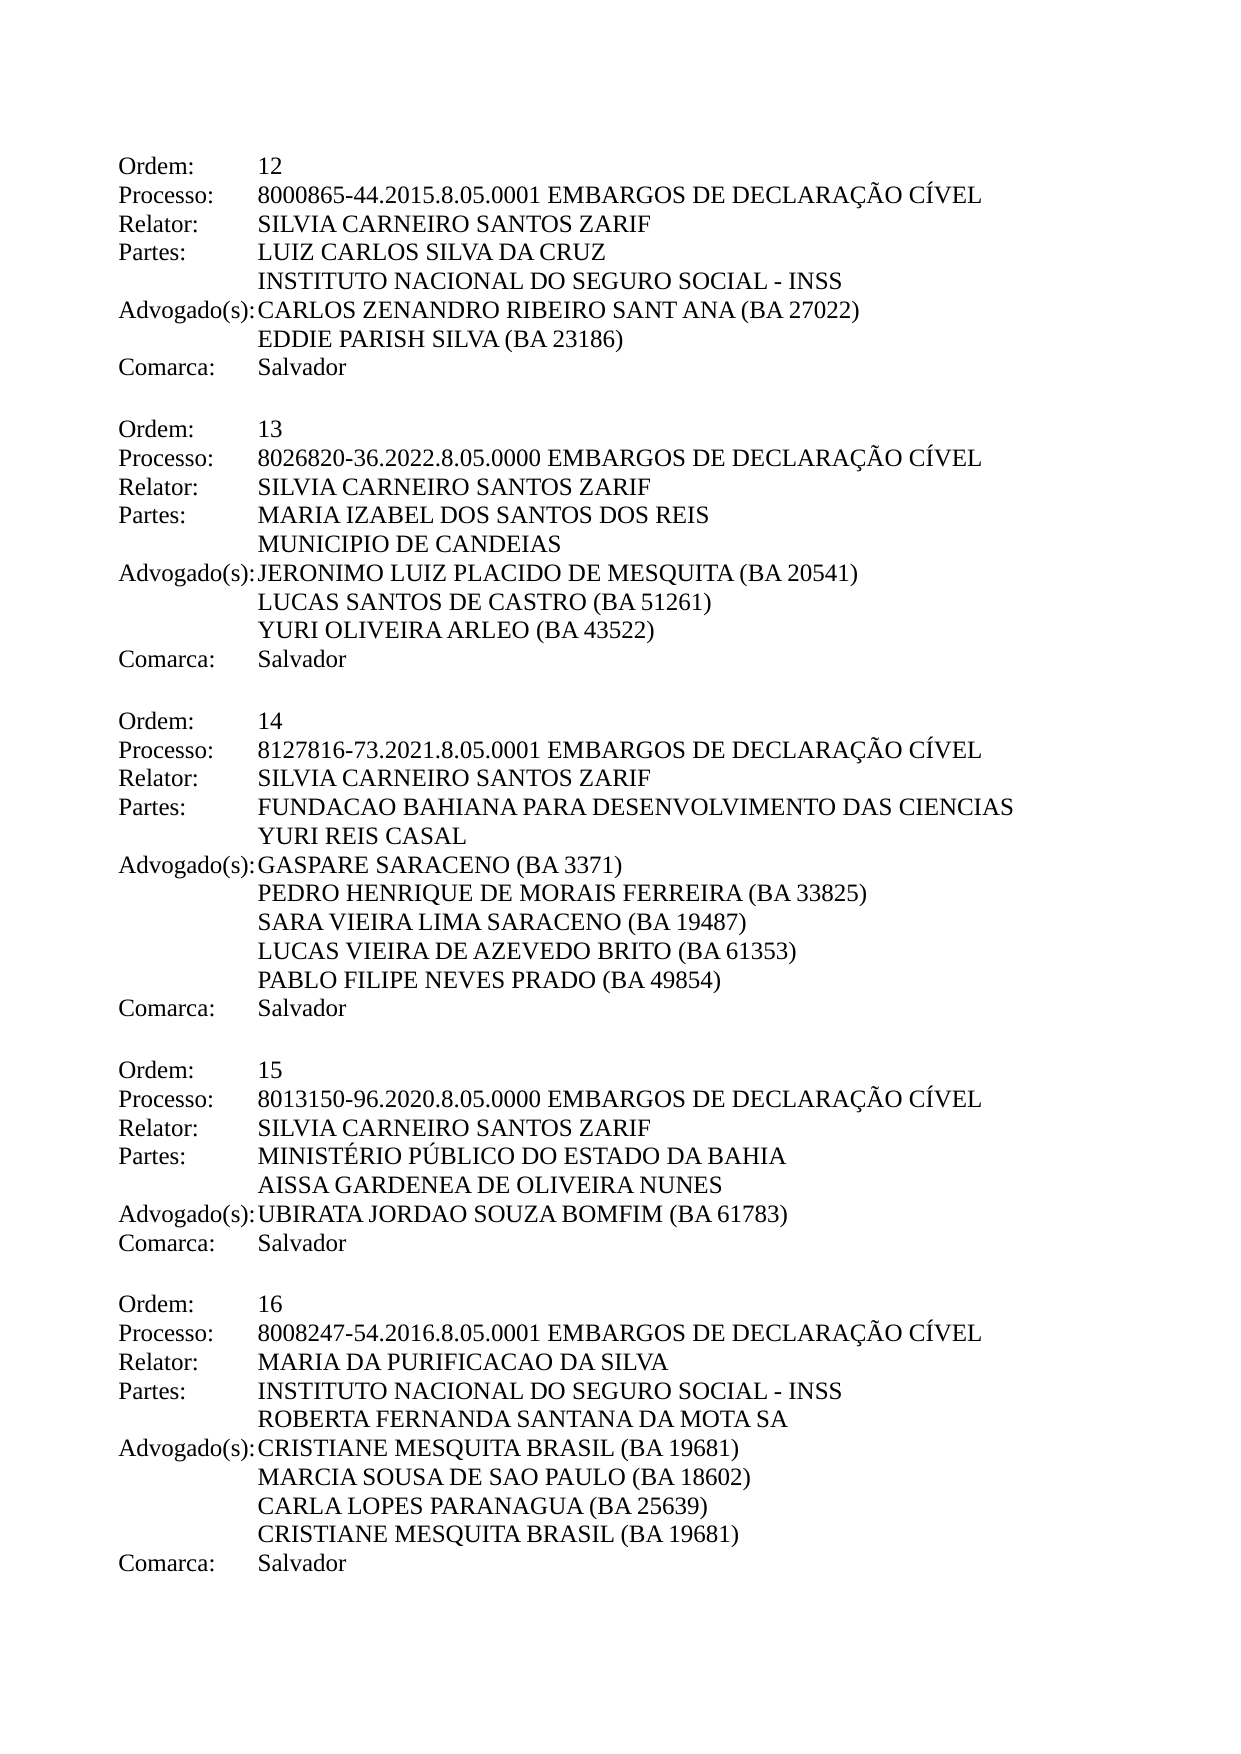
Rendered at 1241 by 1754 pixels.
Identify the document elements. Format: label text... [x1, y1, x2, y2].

table_cell SILVIA CARNEIRO SANTOS ZARIF [258, 472, 984, 500]
table_cell Processo: [118, 735, 257, 763]
table_cell Relator: [118, 1113, 257, 1141]
table_cell PEDRO HENRIQUE DE MORAIS FERREIRA (BA 33825) [258, 879, 1017, 907]
table_cell LUCAS VIEIRA DE AZEVEDO BRITO (BA 61353) [258, 936, 1017, 965]
table_cell INSTITUTO NACIONAL DO SEGURO SOCIAL - INSS [258, 1376, 984, 1404]
table_cell Relator: [118, 209, 257, 237]
table_cell [118, 907, 257, 936]
table_cell Comarca: [118, 353, 257, 381]
table_cell SILVIA CARNEIRO SANTOS ZARIF [258, 764, 1017, 792]
table_cell Relator: [118, 1347, 257, 1376]
table_cell Advogado(s): [118, 558, 257, 587]
table_cell AISSA GARDENEA DE OLIVEIRA NUNES [258, 1170, 984, 1199]
table_cell Comarca: [118, 1228, 257, 1256]
table_cell Processo: [118, 180, 257, 209]
table_cell Salvador [258, 644, 984, 673]
table_header 15 [258, 1055, 984, 1084]
table_cell Salvador [258, 1228, 984, 1256]
table_cell Comarca: [118, 644, 257, 673]
table_cell 8013150-96.2020.8.05.0000 EMBARGOS DE DECLARAÇÃO CÍVEL [258, 1084, 984, 1113]
table_cell Advogado(s): [118, 295, 257, 324]
table_cell Processo: [118, 443, 257, 472]
table_header Ordem: [118, 414, 257, 443]
table_cell [118, 266, 257, 295]
table_cell LUCAS SANTOS DE CASTRO (BA 51261) [258, 587, 984, 615]
table_cell LUIZ CARLOS SILVA DA CRUZ [258, 238, 984, 266]
table_cell SARA VIEIRA LIMA SARACENO (BA 19487) [258, 907, 1017, 936]
table_cell 8008247-54.2016.8.05.0001 EMBARGOS DE DECLARAÇÃO CÍVEL [258, 1318, 984, 1347]
table_cell Salvador [258, 994, 1017, 1022]
table_cell CARLA LOPES PARANAGUA (BA 25639) [258, 1491, 984, 1519]
table_cell Advogado(s): [118, 1433, 257, 1462]
table_cell Advogado(s): [118, 850, 257, 878]
table_cell EDDIE PARISH SILVA (BA 23186) [258, 324, 984, 352]
table_cell Relator: [118, 764, 257, 792]
table_cell CRISTIANE MESQUITA BRASIL (BA 19681) [258, 1433, 984, 1462]
table_cell 8127816-73.2021.8.05.0001 EMBARGOS DE DECLARAÇÃO CÍVEL [258, 735, 1017, 763]
table_cell Partes: [118, 792, 257, 821]
table_cell PABLO FILIPE NEVES PRADO (BA 49854) [258, 965, 1017, 993]
table_cell [118, 1491, 257, 1519]
table_cell Processo: [118, 1084, 257, 1113]
table_cell [118, 324, 257, 352]
table_cell 8000865-44.2015.8.05.0001 EMBARGOS DE DECLARAÇÃO CÍVEL [258, 180, 984, 209]
table_cell Partes: [118, 1141, 257, 1170]
table_header 12 [258, 151, 984, 180]
table_header 14 [258, 706, 1017, 735]
table_cell [118, 965, 257, 993]
table_cell SILVIA CARNEIRO SANTOS ZARIF [258, 1113, 984, 1141]
table_header 13 [258, 414, 984, 443]
table_cell [118, 529, 257, 558]
table_cell [118, 615, 257, 644]
table_cell MUNICIPIO DE CANDEIAS [258, 529, 984, 558]
table_cell [118, 936, 257, 965]
table_cell Comarca: [118, 1548, 257, 1577]
table_cell MINISTÉRIO PÚBLICO DO ESTADO DA BAHIA [258, 1141, 984, 1170]
table_cell UBIRATA JORDAO SOUZA BOMFIM (BA 61783) [258, 1199, 984, 1228]
table_cell Salvador [258, 353, 984, 381]
table_cell Comarca: [118, 994, 257, 1022]
table_header Ordem: [118, 151, 257, 180]
table_header Ordem: [118, 1290, 257, 1318]
table_cell [118, 1405, 257, 1433]
table_cell FUNDACAO BAHIANA PARA DESENVOLVIMENTO DAS CIENCIAS [258, 792, 1017, 821]
table_cell YURI OLIVEIRA ARLEO (BA 43522) [258, 615, 984, 644]
table_header 16 [258, 1290, 984, 1318]
table_cell 8026820-36.2022.8.05.0000 EMBARGOS DE DECLARAÇÃO CÍVEL [258, 443, 984, 472]
table_cell [118, 821, 257, 850]
table_cell Partes: [118, 1376, 257, 1404]
table_cell [118, 587, 257, 615]
table_cell Salvador [258, 1548, 984, 1577]
table_cell GASPARE SARACENO (BA 3371) [258, 850, 1017, 878]
table_cell Processo: [118, 1318, 257, 1347]
table_cell CRISTIANE MESQUITA BRASIL (BA 19681) [258, 1520, 984, 1548]
table_cell ROBERTA FERNANDA SANTANA DA MOTA SA [258, 1405, 984, 1433]
table_cell Advogado(s): [118, 1199, 257, 1228]
table_cell YURI REIS CASAL [258, 821, 1017, 850]
table_cell [118, 1520, 257, 1548]
table_cell MARCIA SOUSA DE SAO PAULO (BA 18602) [258, 1462, 984, 1491]
table_cell JERONIMO LUIZ PLACIDO DE MESQUITA (BA 20541) [258, 558, 984, 587]
table_cell [118, 879, 257, 907]
table_cell SILVIA CARNEIRO SANTOS ZARIF [258, 209, 984, 237]
table_cell [118, 1462, 257, 1491]
table_header Ordem: [118, 1055, 257, 1084]
table_cell Partes: [118, 500, 257, 529]
table_cell Relator: [118, 472, 257, 500]
table_cell CARLOS ZENANDRO RIBEIRO SANT ANA (BA 27022) [258, 295, 984, 324]
table_header Ordem: [118, 706, 257, 735]
table_cell [118, 1170, 257, 1199]
table_cell MARIA IZABEL DOS SANTOS DOS REIS [258, 500, 984, 529]
table_cell MARIA DA PURIFICACAO DA SILVA [258, 1347, 984, 1376]
table_cell Partes: [118, 238, 257, 266]
table_cell INSTITUTO NACIONAL DO SEGURO SOCIAL - INSS [258, 266, 984, 295]
